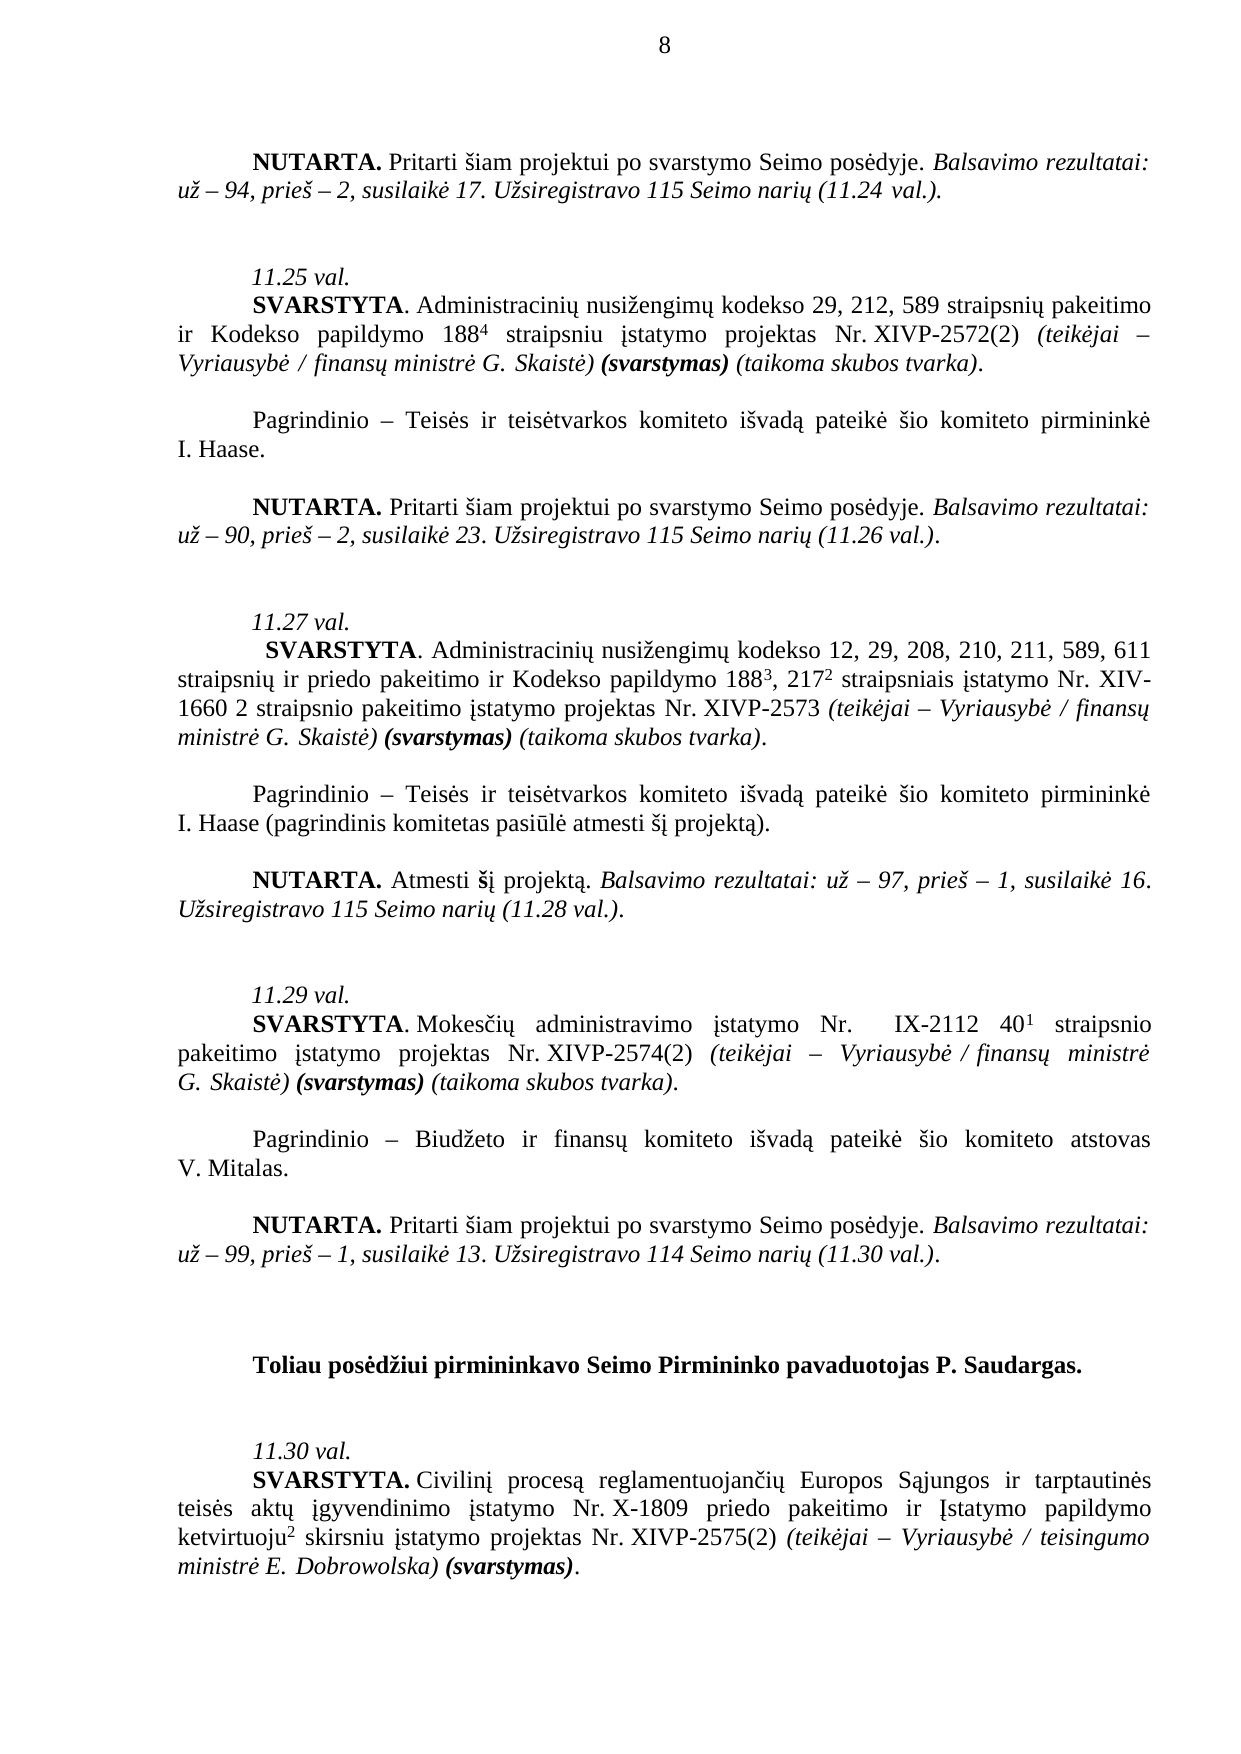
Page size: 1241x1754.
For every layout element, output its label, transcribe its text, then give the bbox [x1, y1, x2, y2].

text 11.25 val. [177, 262, 1152, 291]
text 11.29 val. [177, 981, 1152, 1009]
text NUTARTA. Pritarti šiam projektui po svarstymo Seimo posėdyje. Balsavimo rezultatai: už – 90, prieš – 2, susilaikė 23. Užsiregistravo 115 Seimo narių (11.26 val.). [177, 492, 1152, 549]
text 11.27 val. [177, 607, 1152, 636]
text SVARSTYTA. Civilinį procesą reglamentuojančių Europos Sąjungos ir tarptautinės teisės aktų įgyvendinimo įstatymo Nr. X-1809 priedo pakeitimo ir Įstatymo papildymo ketvirtuoju2 skirsniu įstatymo projektas Nr. XIVP-2575(2) (teikėjai – Vyriausybė / teisingumo ministrė E. Dobrowolska) (svarstymas). [177, 1465, 1152, 1580]
text SVARSTYTA. Administracinių nusižengimų kodekso 29, 212, 589 straipsnių pakeitimo ir Kodekso papildymo 1884 straipsniu įstatymo projektas Nr. XIVP-2572(2) (teikėjai – Vyriausybė / finansų ministrė G. Skaistė) (svarstymas) (taikoma skubos tvarka). [177, 291, 1152, 377]
text Pagrindinio – Teisės ir teisėtvarkos komiteto išvadą pateikė šio komiteto pirmininkė I. Haase. [177, 406, 1152, 463]
text 11.30 val. [177, 1436, 1152, 1465]
text SVARSTYTA. Mokesčių administravimo įstatymo Nr. IX-2112 401 straipsnio pakeitimo įstatymo projektas Nr. XIVP-2574(2) (teikėjai – Vyriausybė / finansų ministrė G. Skaistė) (svarstymas) (taikoma skubos tvarka). [177, 1009, 1152, 1096]
text SVARSTYTA. Administracinių nusižengimų kodekso 12, 29, 208, 210, 211, 589, 611 straipsnių ir priedo pakeitimo ir Kodekso papildymo 1883, 2172 straipsniais įstatymo Nr. XIV-1660 2 straipsnio pakeitimo įstatymo projektas Nr. XIVP-2573 (teikėjai – Vyriausybė / finansų ministrė G. Skaistė) (svarstymas) (taikoma skubos tvarka). [177, 636, 1152, 751]
text NUTARTA. Pritarti šiam projektui po svarstymo Seimo posėdyje. Balsavimo rezultatai: už – 99, prieš – 1, susilaikė 13. Užsiregistravo 114 Seimo narių (11.30 val.). [177, 1211, 1152, 1268]
text NUTARTA. Atmesti šį projektą. Balsavimo rezultatai: už – 97, prieš – 1, susilaikė 16. Užsiregistravo 115 Seimo narių (11.28 val.). [177, 866, 1152, 923]
text Pagrindinio – Teisės ir teisėtvarkos komiteto išvadą pateikė šio komiteto pirmininkė I. Haase (pagrindinis komitetas pasiūlė atmesti šį projektą). [177, 779, 1152, 837]
text Toliau posėdžiui pirmininkavo Seimo Pirmininko pavaduotojas P. Saudargas. [177, 1350, 1152, 1378]
text NUTARTA. Pritarti šiam projektui po svarstymo Seimo posėdyje. Balsavimo rezultatai: už – 94, prieš – 2, susilaikė 17. Užsiregistravo 115 Seimo narių (11.24 val.). [177, 147, 1152, 204]
text Pagrindinio – Biudžeto ir finansų komiteto išvadą pateikė šio komiteto atstovas V. Mitalas. [177, 1124, 1152, 1182]
